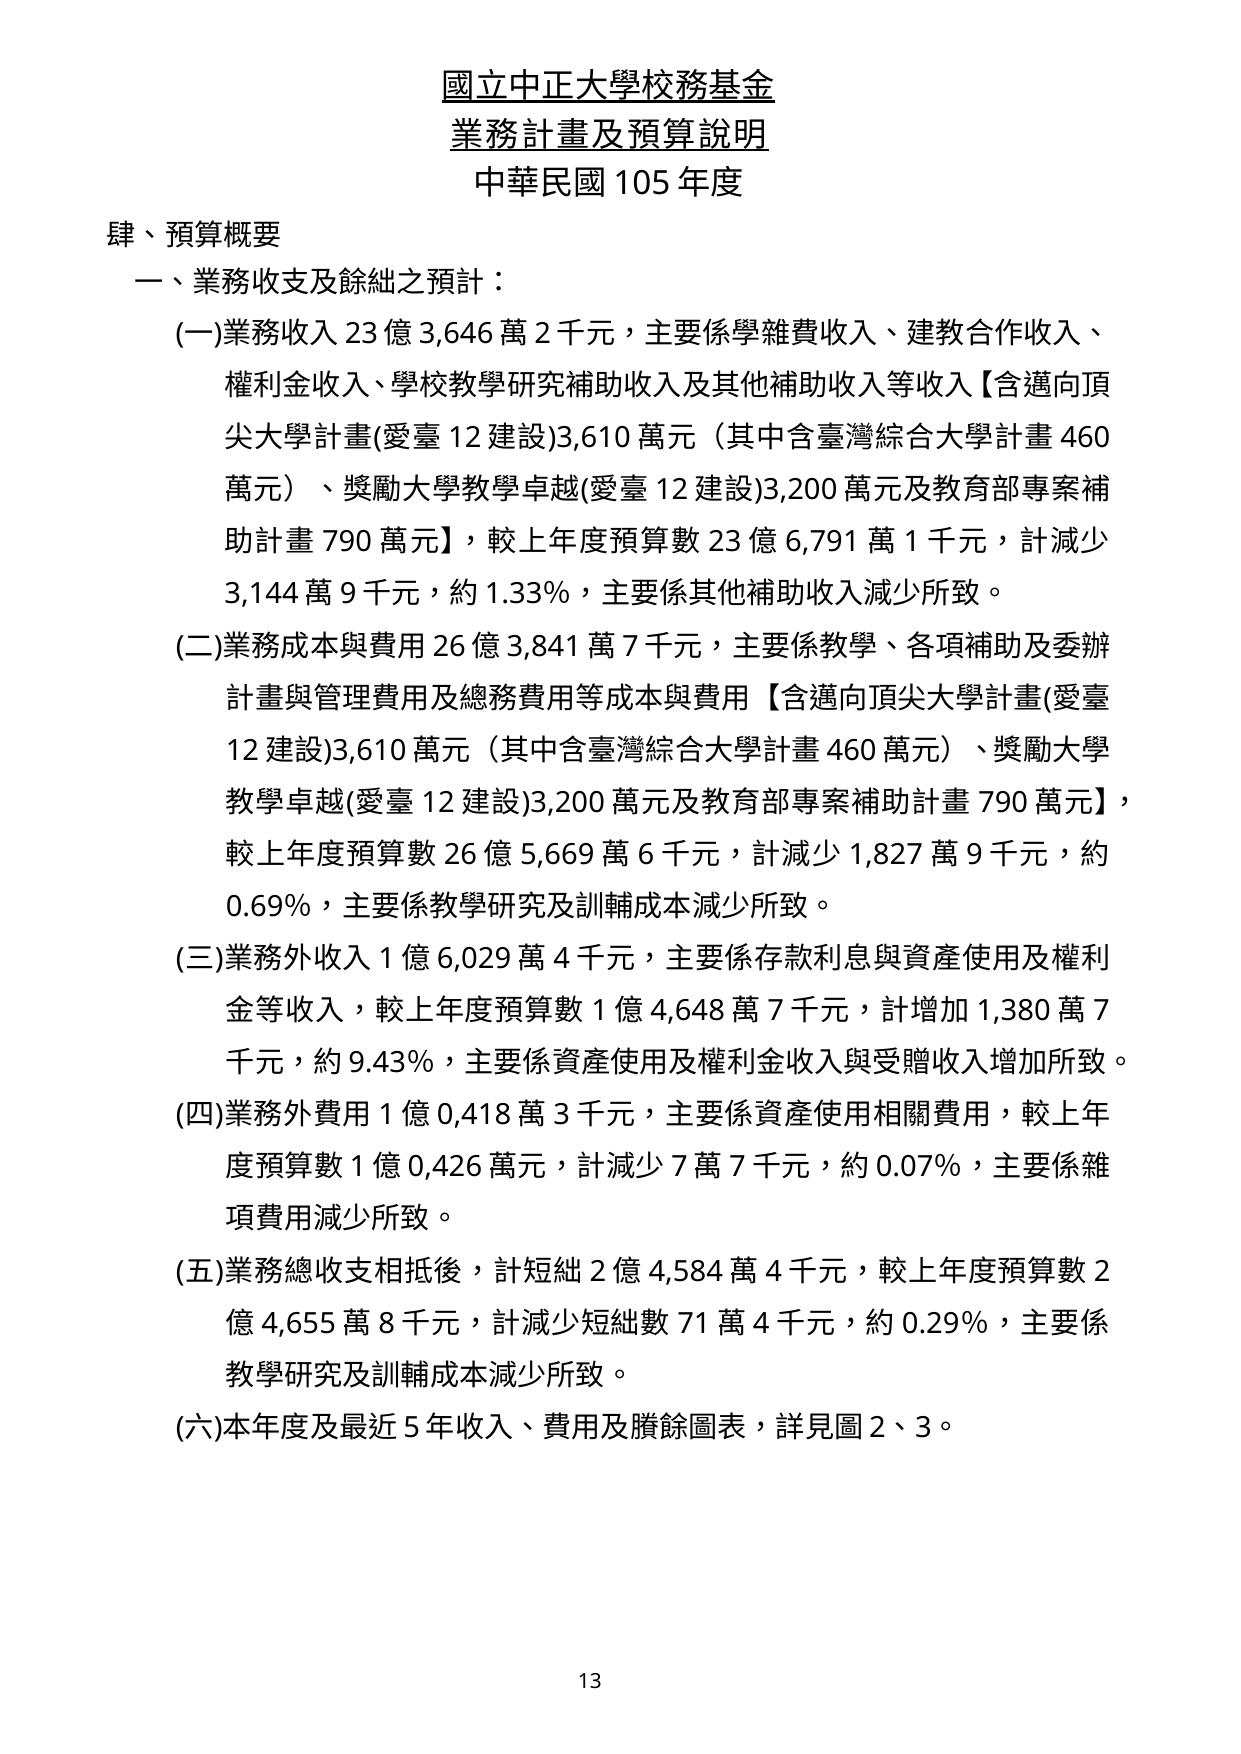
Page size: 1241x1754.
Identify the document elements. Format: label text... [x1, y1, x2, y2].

text (六)本年度及最近5年收入、費用及賸餘圖表，詳見圖2、3。 [176, 1396, 1110, 1448]
text 肆、預算概要 [106, 204, 1110, 256]
text (三)業務外收入1億6,029萬4千元，主要係存款利息與資產使用及權利金等收入，較上年度預算數1億4,648萬7千元，計增加1,380萬7千元，約9.43％，主要係資產使用及權利金收入與受贈收入增加所致。 [176, 927, 1110, 1083]
text (二)業務成本與費用26億3,841萬7千元，主要係教學、各項補助及委辦計畫與管理費用及總務費用等成本與費用【含邁向頂尖大學計畫(愛臺12建設)3,610萬元（其中含臺灣綜合大學計畫460萬元）、獎勵大學教學卓越(愛臺12建設)3,200萬元及教育部專案補助計畫790萬元】，較上年度預算數26億5,669萬6千元，計減少1,827萬9千元，約0.69％，主要係教學研究及訓輔成本減少所致。 [176, 614, 1110, 927]
text 一、業務收支及餘絀之預計： [134, 256, 1110, 302]
text (四)業務外費用1億0,418萬3千元，主要係資產使用相關費用，較上年度預算數1億0,426萬元，計減少7萬7千元，約0.07％，主要係雜項費用減少所致。 [176, 1083, 1110, 1239]
text (一)業務收入23億3,646萬2千元，主要係學雜費收入、建教合作收入、權利金收入、學校教學研究補助收入及其他補助收入等收入【含邁向頂尖大學計畫(愛臺12建設)3,610萬元（其中含臺灣綜合大學計畫460萬元）、獎勵大學教學卓越(愛臺12建設)3,200萬元及教育部專案補助計畫790萬元】，較上年度預算數23億6,791萬1千元，計減少3,144萬9千元，約1.33％，主要係其他補助收入減少所致。 [175, 302, 1110, 614]
text (五)業務總收支相抵後，計短絀2億4,584萬4千元，較上年度預算數2億4,655萬8千元，計減少短絀數71萬4千元，約0.29％，主要係教學研究及訓輔成本減少所致。 [176, 1239, 1110, 1396]
